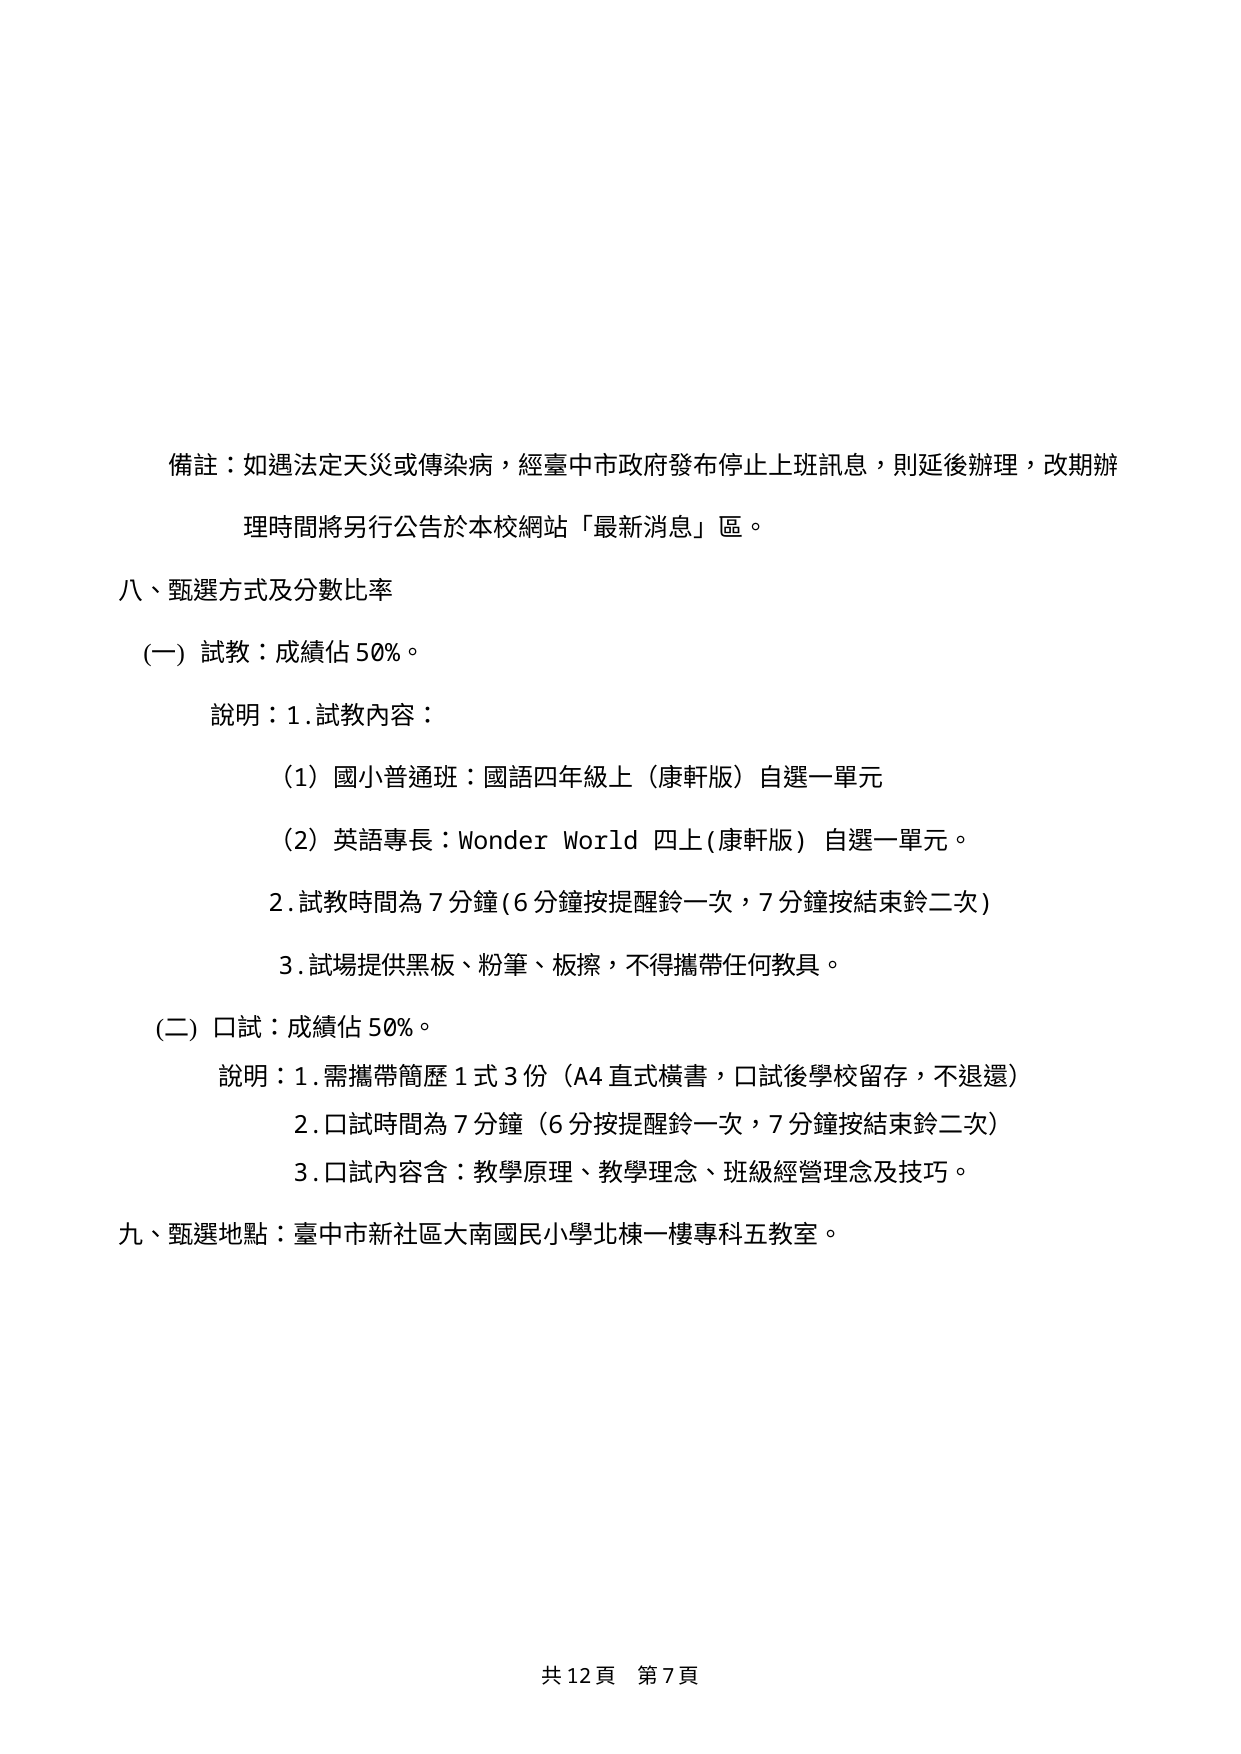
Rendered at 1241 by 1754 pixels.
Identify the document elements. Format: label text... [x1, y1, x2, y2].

text 2.試教時間為7分鐘(6分鐘按提醒鈴一次，7分鐘按結束鈴二次) [118, 859, 1122, 922]
text 說明：1.需攜帶簡歷1式3份（A4直式橫書，口試後學校留存，不退還） [218, 1047, 1122, 1095]
text (二) 口試：成績佔50%。 [118, 984, 1122, 1047]
text 八、甄選方式及分數比率 [118, 547, 1122, 609]
text (一) 試教：成績佔50%。 [118, 609, 1122, 672]
text 九、甄選地點：臺中市新社區大南國民小學北棟一樓專科五教室。 [118, 1191, 1122, 1253]
text 3.口試內容含：教學原理、教學理念、班級經營理念及技巧。 [256, 1143, 1122, 1191]
text 備註：如遇法定天災或傳染病，經臺中市政府發布停止上班訊息，則延後辦理，改期辦理時間將另行公告於本校網站「最新消息」區。 [168, 422, 1122, 547]
text （1）國小普通班：國語四年級上（康軒版）自選一單元 [268, 734, 1122, 797]
text （2）英語專長：Wonder World 四上(康軒版) 自選一單元。 [268, 797, 1122, 859]
text 2.口試時間為7分鐘（6分按提醒鈴一次，7分鐘按結束鈴二次） [256, 1095, 1122, 1143]
text 說明：1.試教內容： [118, 672, 1122, 734]
text 3.試場提供黑板、粉筆、板擦，不得攜帶任何教具。 [218, 922, 1122, 984]
